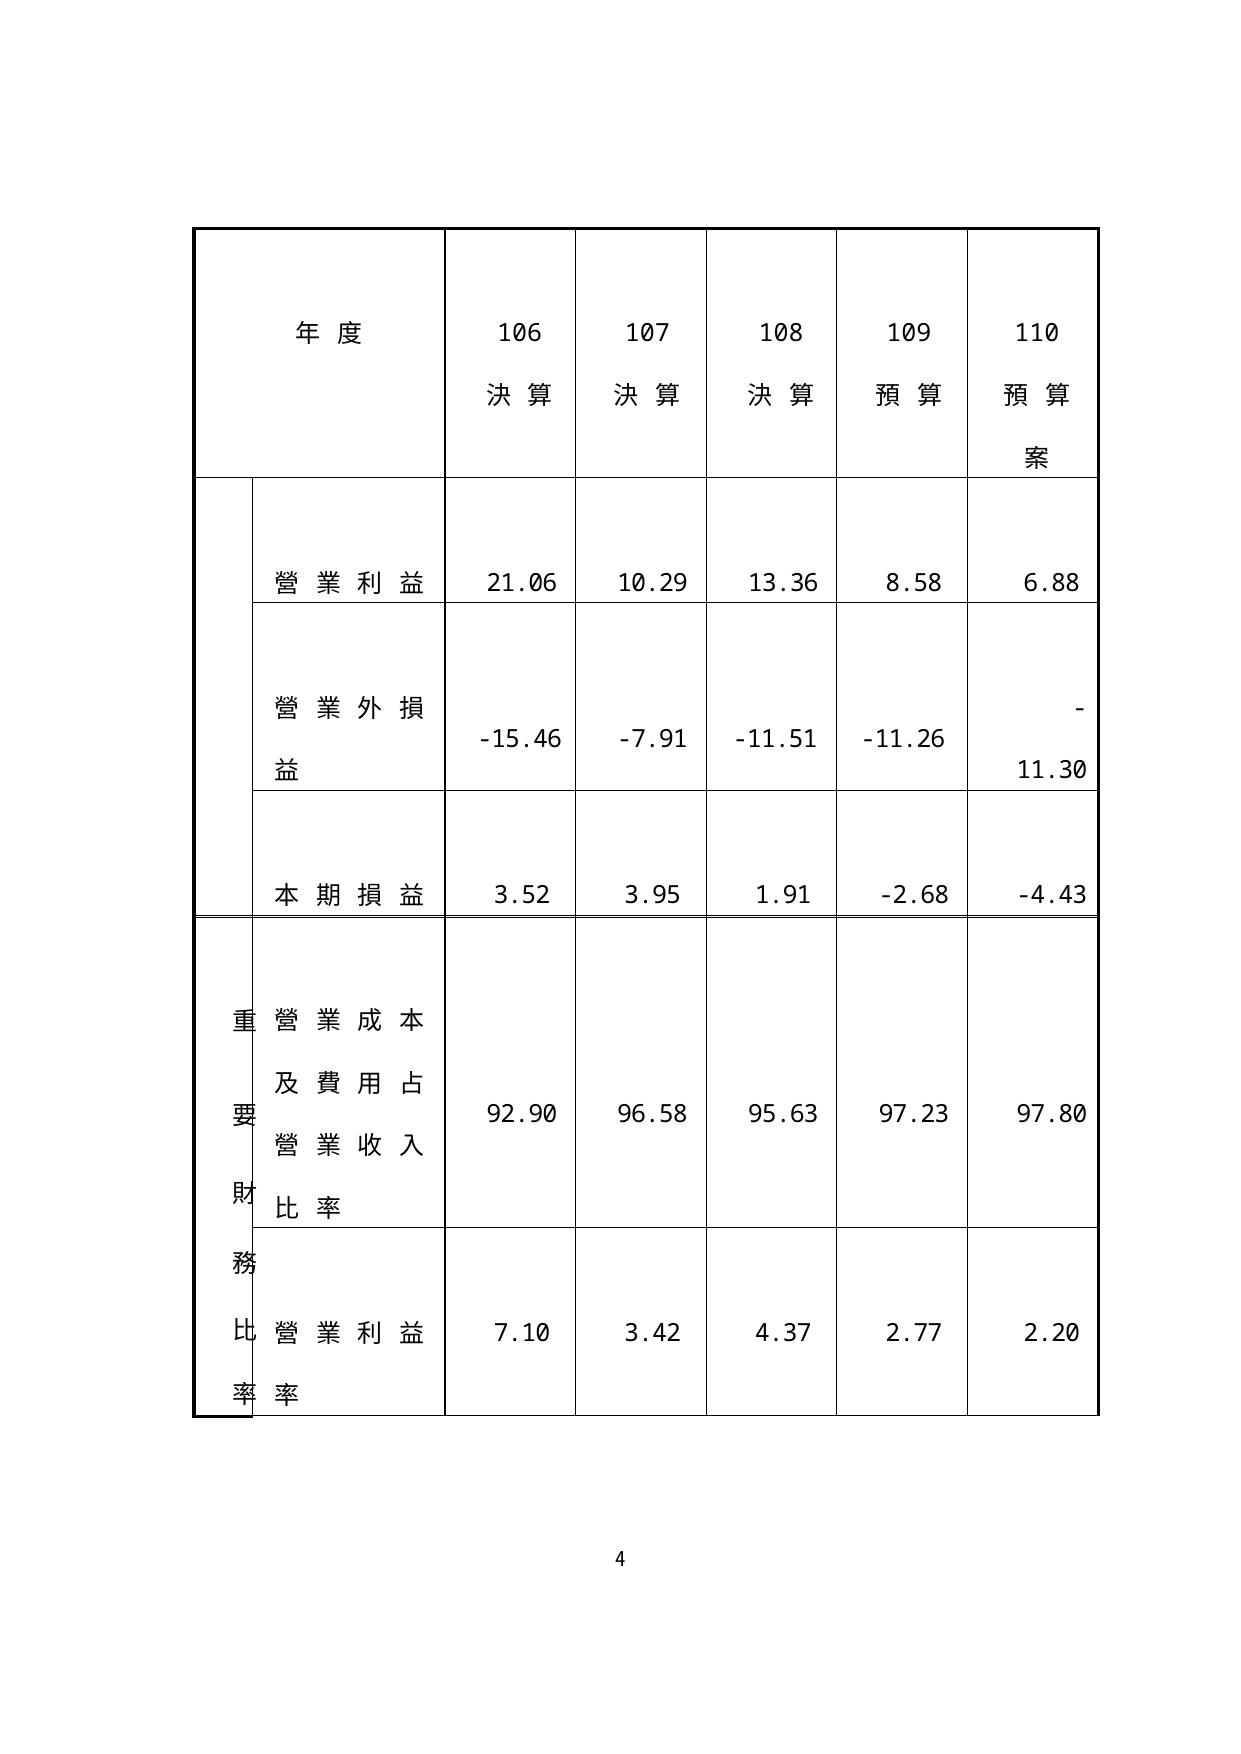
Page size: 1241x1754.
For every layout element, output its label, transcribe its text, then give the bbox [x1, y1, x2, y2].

table_cell 13.36 [707, 478, 836, 602]
table_cell 營業利益率 [253, 1228, 444, 1415]
table_cell -2.68 [837, 791, 967, 915]
table_cell 收 支 損 益 [196, 478, 252, 915]
table_cell 4.37 [707, 1228, 836, 1415]
table_cell 92.90 [446, 918, 575, 1227]
table_header 107決算 [576, 230, 706, 477]
table_cell 97.23 [837, 918, 967, 1227]
table_header 110預算案 [968, 230, 1097, 477]
table_cell 營業成本及費用占營業收入比率 [253, 918, 444, 1227]
table_cell 95.63 [707, 918, 836, 1227]
table_cell -11.30 [968, 603, 1097, 790]
table_cell 97.80 [968, 918, 1097, 1227]
table_cell 重 要 財 務 比 率 [196, 918, 252, 1415]
table_header 年度 [196, 230, 444, 477]
table_cell 7.10 [446, 1228, 575, 1415]
table_cell 96.58 [576, 918, 706, 1227]
table_cell 2.77 [837, 1228, 967, 1415]
table_header 108決算 [707, 230, 836, 477]
table_cell 21.06 [446, 478, 575, 602]
table_cell 10.29 [576, 478, 706, 602]
table_cell 3.42 [576, 1228, 706, 1415]
table_header 109預算 [837, 230, 967, 477]
table_cell 6.88 [968, 478, 1097, 602]
table_cell 本期損益 [253, 791, 444, 915]
table_cell 8.58 [837, 478, 967, 602]
table_cell 3.52 [446, 791, 575, 915]
table_cell 3.95 [576, 791, 706, 915]
table_cell 營業利益 [253, 478, 444, 602]
table_cell 1.91 [707, 791, 836, 915]
table_cell -7.91 [576, 603, 706, 790]
table_cell -11.51 [707, 603, 836, 790]
table_cell -15.46 [446, 603, 575, 790]
table_cell 營業外損益 [253, 603, 444, 790]
table_cell 2.20 [968, 1228, 1097, 1415]
table_cell -11.26 [837, 603, 967, 790]
table_cell -4.43 [968, 791, 1097, 915]
table_header 106決算 [446, 230, 575, 477]
